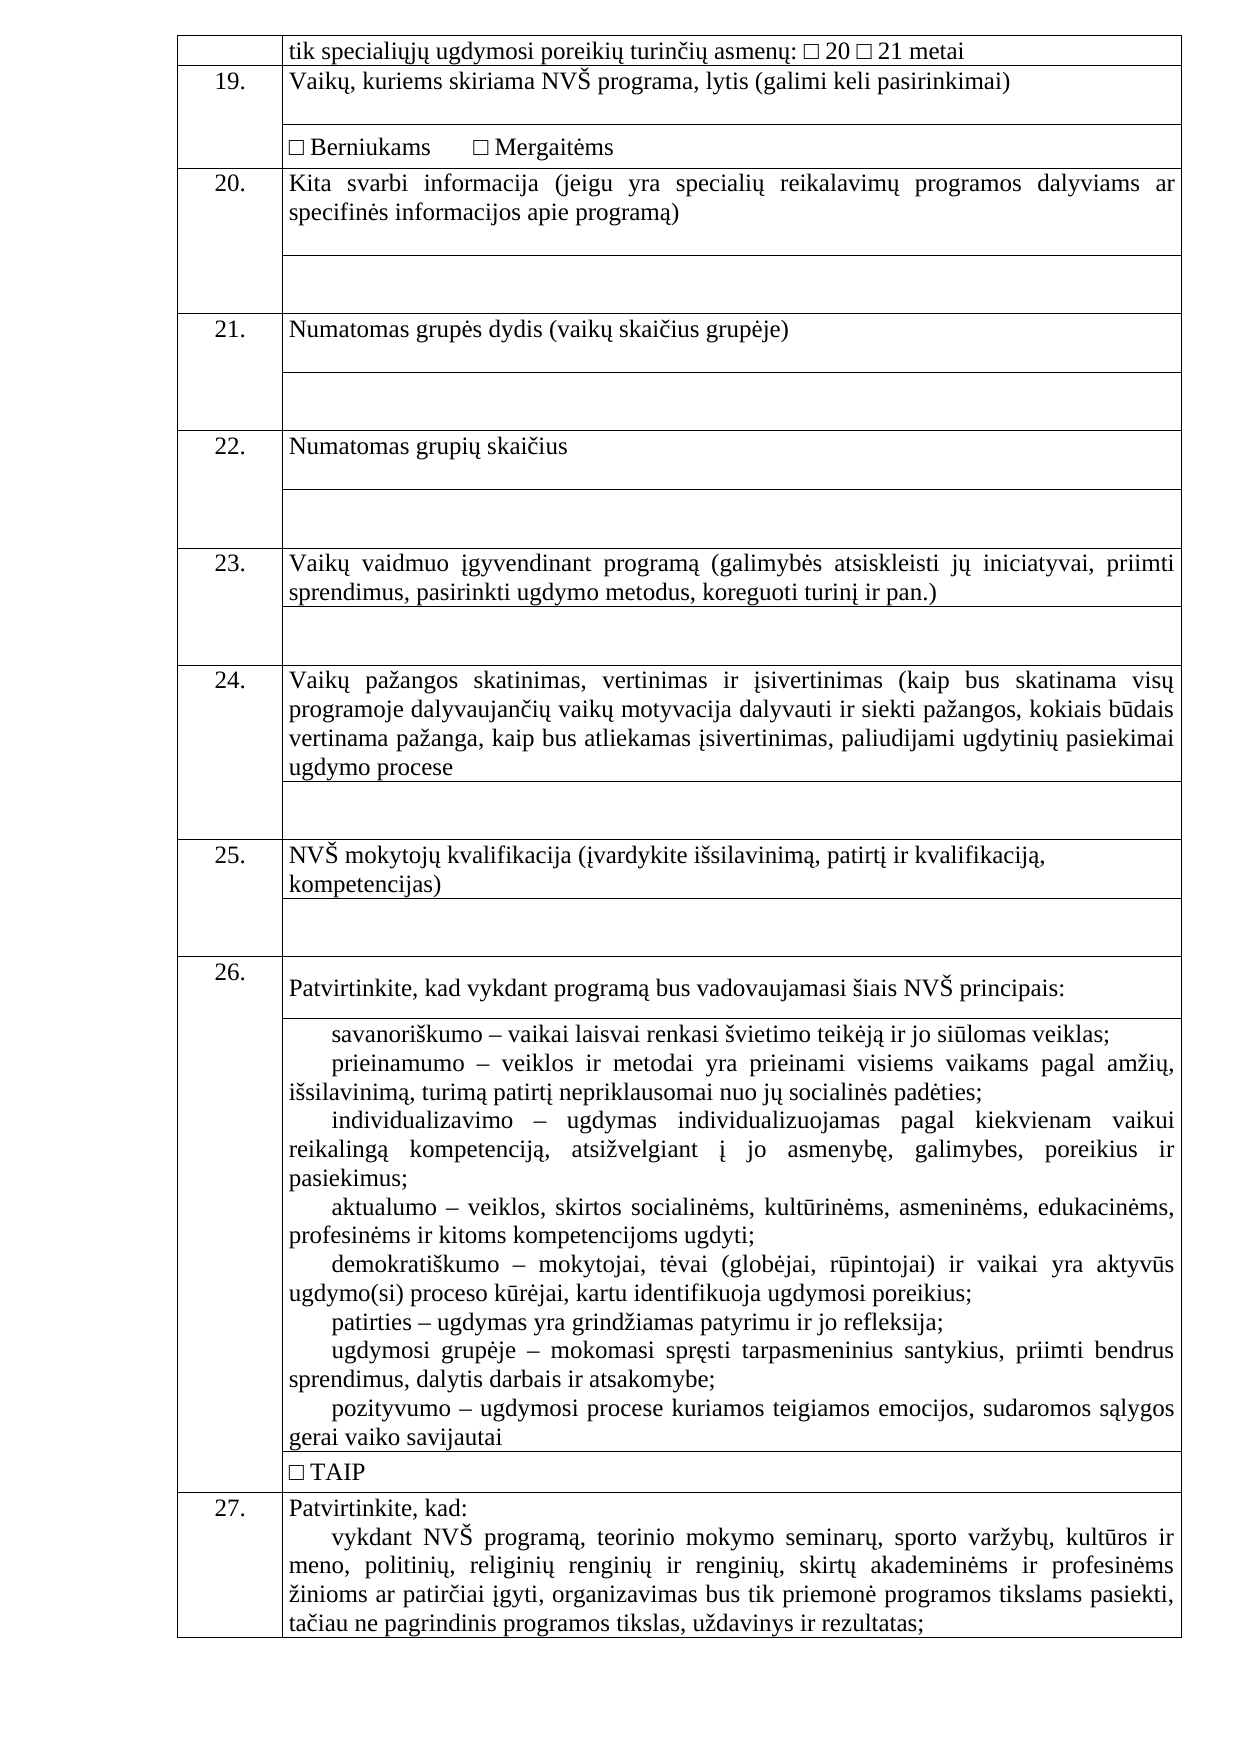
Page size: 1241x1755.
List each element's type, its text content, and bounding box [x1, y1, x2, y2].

table_cell Numatomas grupės dydis (vaikų skaičius grupėje) [283, 314, 1181, 372]
table_cell 24. [178, 666, 282, 839]
table_cell 27. [178, 1493, 282, 1637]
table_cell Vaikų, kuriems skiriama NVŠ programa, lytis (galimi keli pasirinkimai) [283, 66, 1181, 124]
table_cell 21. [178, 314, 282, 430]
table_cell □ TAIP [283, 1452, 1181, 1492]
table_cell [283, 899, 1181, 956]
table_cell 23. [178, 549, 282, 664]
table_cell Kita svarbi informacija (jeigu yra specialių reikalavimų programos dalyviams ar specifinės informacijos apie programą) [283, 169, 1181, 255]
table_cell 22. [178, 431, 282, 547]
table_cell savanoriškumo – vaikai laisvai renkasi švietimo teikėją ir jo siūlomas veiklas; prieinamumo – veiklos ir metodai yra prieinami visiems vaikams pagal amžių, išsilavinimą, turimą patirtį nepriklausomai nuo jų socialinės padėties; individualizavimo – ugdymas individualizuojamas pagal kiekvienam vaikui reikalingą kompetenciją, atsižvelgiant į jo asmenybę, galimybes, poreikius ir pasiekimus; aktualumo – veiklos, skirtos socialinėms, kultūrinėms, asmeninėms, edukacinėms, profesinėms ir kitoms kompetencijoms ugdyti; demokratiškumo – mokytojai, tėvai (globėjai, rūpintojai) ir vaikai yra aktyvūs ugdymo(si) proceso kūrėjai, kartu identifikuoja ugdymosi poreikius; patirties – ugdymas yra grindžiamas patyrimu ir jo refleksija; ugdymosi grupėje – mokomasi spręsti tarpasmeninius santykius, priimti bendrus sprendimus, dalytis darbais ir atsakomybe; pozityvumo – ugdymosi procese kuriamos teigiamos emocijos, sudaromos sąlygos gerai vaiko savijautai [283, 1019, 1181, 1451]
table_cell [283, 490, 1181, 547]
table_cell [283, 256, 1181, 313]
table_cell Patvirtinkite, kad: vykdant NVŠ programą, teorinio mokymo seminarų, sporto varžybų, kultūros ir meno, politinių, religinių renginių ir renginių, skirtų akademinėms ir profesinėms žinioms ar patirčiai įgyti, organizavimas bus tik priemonė programos tikslams pasiekti, tačiau ne pagrindinis programos tikslas, uždavinys ir rezultatas; [283, 1493, 1181, 1637]
table_cell 20. [178, 169, 282, 313]
table_cell NVŠ mokytojų kvalifikacija (įvardykite išsilavinimą, patirtį ir kvalifikaciją, kompetencijas) [283, 840, 1181, 898]
table_cell tik specialiųjų ugdymosi poreikių turinčių asmenų: □ 20 □ 21 metai [283, 36, 1181, 65]
table_cell Numatomas grupių skaičius [283, 431, 1181, 489]
table_cell [178, 36, 282, 65]
table_cell [283, 782, 1181, 839]
table_cell [283, 607, 1181, 664]
table_cell Vaikų pažangos skatinimas, vertinimas ir įsivertinimas (kaip bus skatinama visų programoje dalyvaujančių vaikų motyvacija dalyvauti ir siekti pažangos, kokiais būdais vertinama pažanga, kaip bus atliekamas įsivertinimas, paliudijami ugdytinių pasiekimai ugdymo procese [283, 666, 1181, 781]
table_cell [283, 373, 1181, 430]
table_cell 26. [178, 957, 282, 1492]
table_cell □ Berniukams □ Mergaitėms [283, 125, 1181, 167]
table_cell 19. [178, 66, 282, 167]
table_cell Patvirtinkite, kad vykdant programą bus vadovaujamasi šiais NVŠ principais: [283, 957, 1181, 1018]
table_cell Vaikų vaidmuo įgyvendinant programą (galimybės atsiskleisti jų iniciatyvai, priimti sprendimus, pasirinkti ugdymo metodus, koreguoti turinį ir pan.) [283, 549, 1181, 606]
table_cell 25. [178, 840, 282, 956]
